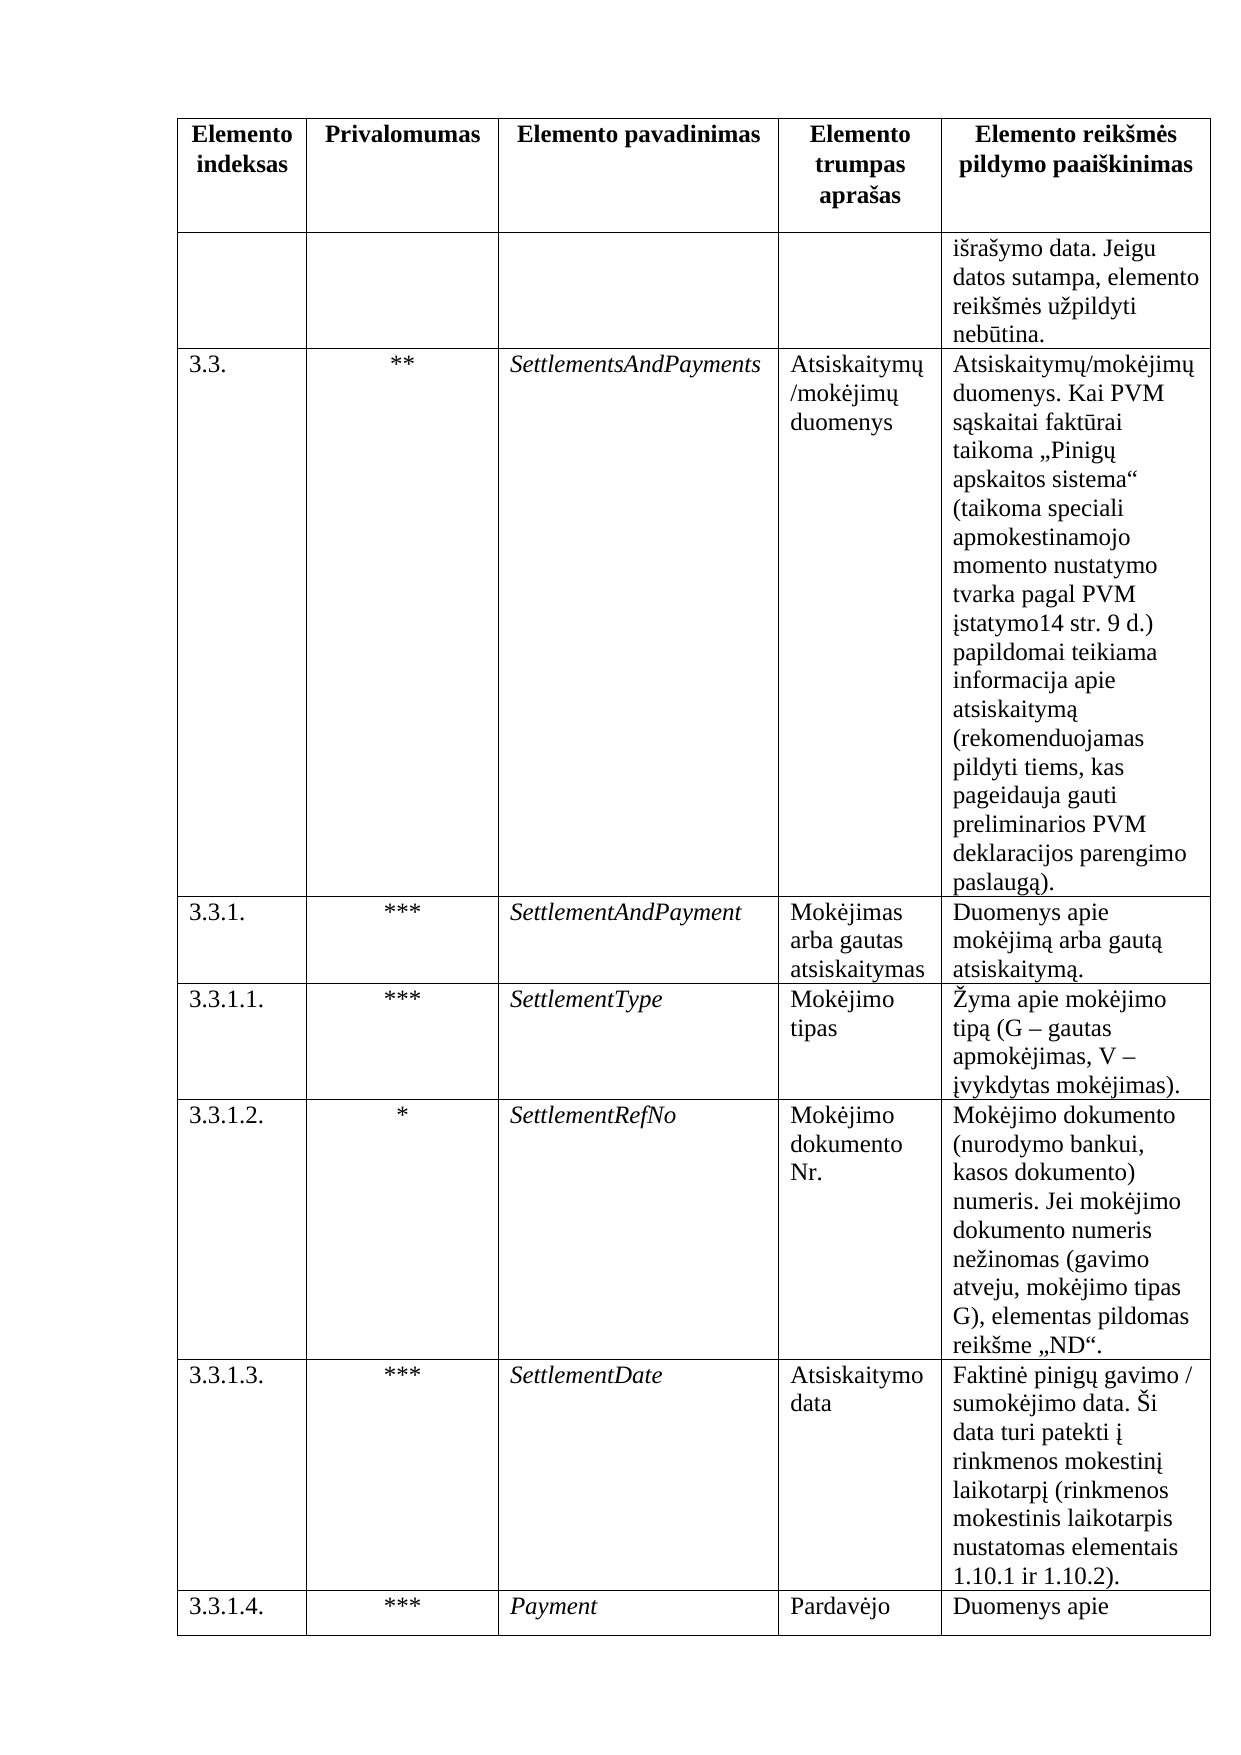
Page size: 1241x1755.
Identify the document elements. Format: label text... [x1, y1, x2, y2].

table_cell [1211, 232, 1240, 348]
table_cell Atsiskaitymo data [779, 1360, 941, 1590]
table_header [1211, 118, 1240, 232]
table_cell 3.3.1.1. [178, 984, 306, 1099]
table_cell [1211, 896, 1240, 983]
table_header Privalomumas [307, 119, 498, 232]
table_cell Faktinė pinigų gavimo / sumokėjimo data. Ši data turi patekti į rinkmenos mokestinį laikotarpį (rinkmenos mokestinis laikotarpis nustatomas elementais 1.10.1 ir 1.10.2). [942, 1360, 1210, 1590]
table_cell SettlementType [499, 984, 778, 1099]
table_cell *** [307, 1360, 498, 1590]
table_header Elemento trumpas aprašas [779, 119, 941, 232]
table_cell *** [307, 984, 498, 1099]
table_cell 3.3.1.3. [178, 1360, 306, 1590]
table_cell Payment [499, 1591, 778, 1635]
table_cell 3.3. [178, 349, 306, 896]
table_cell *** [307, 1591, 498, 1635]
table_cell [779, 233, 941, 348]
table_cell * [307, 1100, 498, 1359]
table_cell [499, 233, 778, 348]
table_cell SettlementRefNo [499, 1100, 778, 1359]
table_cell Mokėjimo dokumento Nr. [779, 1100, 941, 1359]
table_header Elemento indeksas [178, 119, 306, 232]
table_cell Mokėjimo tipas [779, 984, 941, 1099]
table_cell Atsiskaitymų/mokėjimų duomenys. Kai PVM sąskaitai faktūrai taikoma „Pinigų apskaitos sistema“ (taikoma speciali apmokestinamojo momento nustatymo tvarka pagal PVM įstatymo14 str. 9 d.) papildomai teikiama informacija apie atsiskaitymą (rekomenduojamas pildyti tiems, kas pageidauja gauti preliminarios PVM deklaracijos parengimo paslaugą). [942, 349, 1210, 896]
table_cell [1211, 1590, 1240, 1635]
table_cell [307, 233, 498, 348]
table_cell Mokėjimas arba gautas atsiskaitymas [779, 897, 941, 983]
table_cell SettlementsAndPayments [499, 349, 778, 896]
table_cell Pardavėjo [779, 1591, 941, 1635]
table_cell Mokėjimo dokumento (nurodymo bankui, kasos dokumento) numeris. Jei mokėjimo dokumento numeris nežinomas (gavimo atveju, mokėjimo tipas G), elementas pildomas reikšme „ND“. [942, 1100, 1210, 1359]
table_cell Duomenys apie [942, 1591, 1210, 1635]
table_cell [1211, 983, 1240, 1099]
table_cell SettlementDate [499, 1360, 778, 1590]
table_cell išrašymo data. Jeigu datos sutampa, elemento reikšmės užpildyti nebūtina. [942, 233, 1210, 348]
table_cell 3.3.1. [178, 897, 306, 983]
table_cell Žyma apie mokėjimo tipą (G – gautas apmokėjimas, V – įvykdytas mokėjimas). [942, 984, 1210, 1099]
table_cell [1211, 1099, 1240, 1359]
table_header Elemento reikšmės pildymo paaiškinimas [942, 119, 1210, 232]
table_cell 3.3.1.4. [178, 1591, 306, 1635]
table_cell SettlementAndPayment [499, 897, 778, 983]
table_cell Atsiskaitymų/mokėjimų duomenys [779, 349, 941, 896]
table_cell [178, 233, 306, 348]
table_cell [1211, 1359, 1240, 1590]
table_header Elemento pavadinimas [499, 119, 778, 232]
table_cell Duomenys apie mokėjimą arba gautą atsiskaitymą. [942, 897, 1210, 983]
table_cell [1211, 348, 1240, 896]
table_cell 3.3.1.2. [178, 1100, 306, 1359]
table_cell *** [307, 897, 498, 983]
table_cell ** [307, 349, 498, 896]
